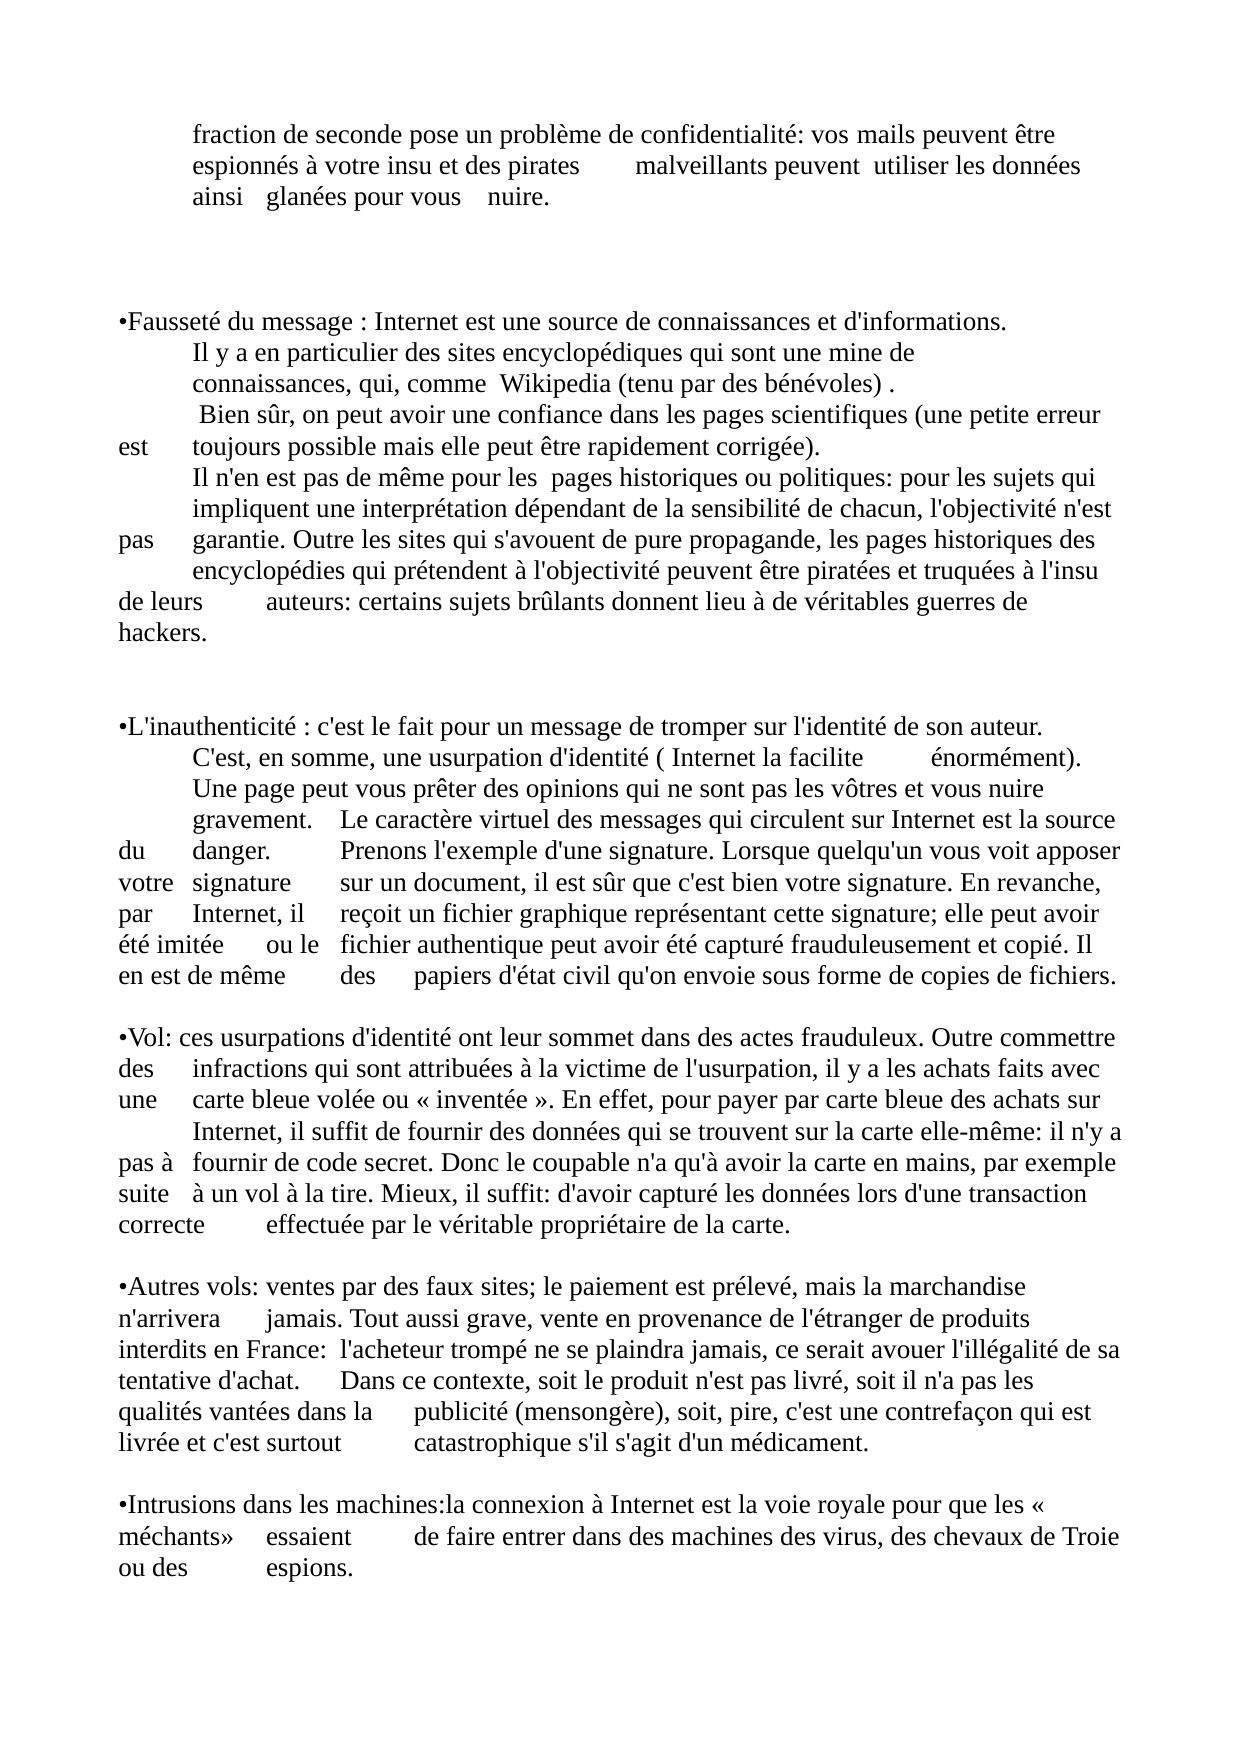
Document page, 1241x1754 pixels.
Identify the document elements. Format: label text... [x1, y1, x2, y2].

text C'est, en somme, une usurpation d'identité ( Internet la facilite énormément). [118, 741, 1122, 772]
text Il n'en est pas de même pour les pages historiques ou politiques: pour les sujets qui impliquent une interprétation dépendant de la sensibilité de chacun, l'objectivité n'est pas garantie. Outre les sites qui s'avouent de pure propagande, les pages historiques des encyclopédies qui prétendent à l'objectivité peuvent être piratées et truquées à l'insu de leurs auteurs: certains sujets brûlants donnent lieu à de véritables guerres de hackers. [118, 461, 1122, 648]
text connaissances, qui, comme Wikipedia (tenu par des bénévoles) . [118, 367, 1122, 398]
text fraction de seconde pose un problème de confidentialité: vos mails peuvent être espionnés à votre insu et des pirates malveillants peuvent utiliser les données ainsi glanées pour vous nuire. [118, 118, 1122, 212]
text Bien sûr, on peut avoir une confiance dans les pages scientifiques (une petite erreur est toujours possible mais elle peut être rapidement corrigée). [118, 398, 1122, 461]
text •Fausseté du message : Internet est une source de connaissances et d'informations. [118, 305, 1122, 336]
text Une page peut vous prêter des opinions qui ne sont pas les vôtres et vous nuire gravement. Le caractère virtuel des messages qui circulent sur Internet est la source du danger. Prenons l'exemple d'une signature. Lorsque quelqu'un vous voit apposer votre signature sur un document, il est sûr que c'est bien votre signature. En revanche, par Internet, il reçoit un fichier graphique représentant cette signature; elle peut avoir été imitée ou le fichier authentique peut avoir été capturé frauduleusement et copié. Il en est de même des papiers d'état civil qu'on envoie sous forme de copies de fichiers. [118, 772, 1122, 990]
text Il y a en particulier des sites encyclopédiques qui sont une mine de [118, 336, 1122, 367]
text •L'inauthenticité : c'est le fait pour un message de tromper sur l'identité de son auteur. [118, 710, 1122, 741]
text •Intrusions dans les machines:la connexion à Internet est la voie royale pour que les « méchants» essaient de faire entrer dans des machines des virus, des chevaux de Troie ou des espions. [118, 1488, 1122, 1582]
text •Autres vols: ventes par des faux sites; le paiement est prélevé, mais la marchandise n'arrivera jamais. Tout aussi grave, vente en provenance de l'étranger de produits interdits en France: l'acheteur trompé ne se plaindra jamais, ce serait avouer l'illégalité de sa tentative d'achat. Dans ce contexte, soit le produit n'est pas livré, soit il n'a pas les qualités vantées dans la publicité (mensongère), soit, pire, c'est une contrefaçon qui est livrée et c'est surtout catastrophique s'il s'agit d'un médicament. [118, 1271, 1122, 1457]
text •Vol: ces usurpations d'identité ont leur sommet dans des actes frauduleux. Outre commettre des infractions qui sont attribuées à la victime de l'usurpation, il y a les achats faits avec une carte bleue volée ou « inventée ». En effet, pour payer par carte bleue des achats sur Internet, il suffit de fournir des données qui se trouvent sur la carte elle-même: il n'y a pas à fournir de code secret. Donc le coupable n'a qu'à avoir la carte en mains, par exemple suite à un vol à la tire. Mieux, il suffit: d'avoir capturé les données lors d'une transaction correcte effectuée par le véritable propriétaire de la carte. [118, 1021, 1122, 1239]
